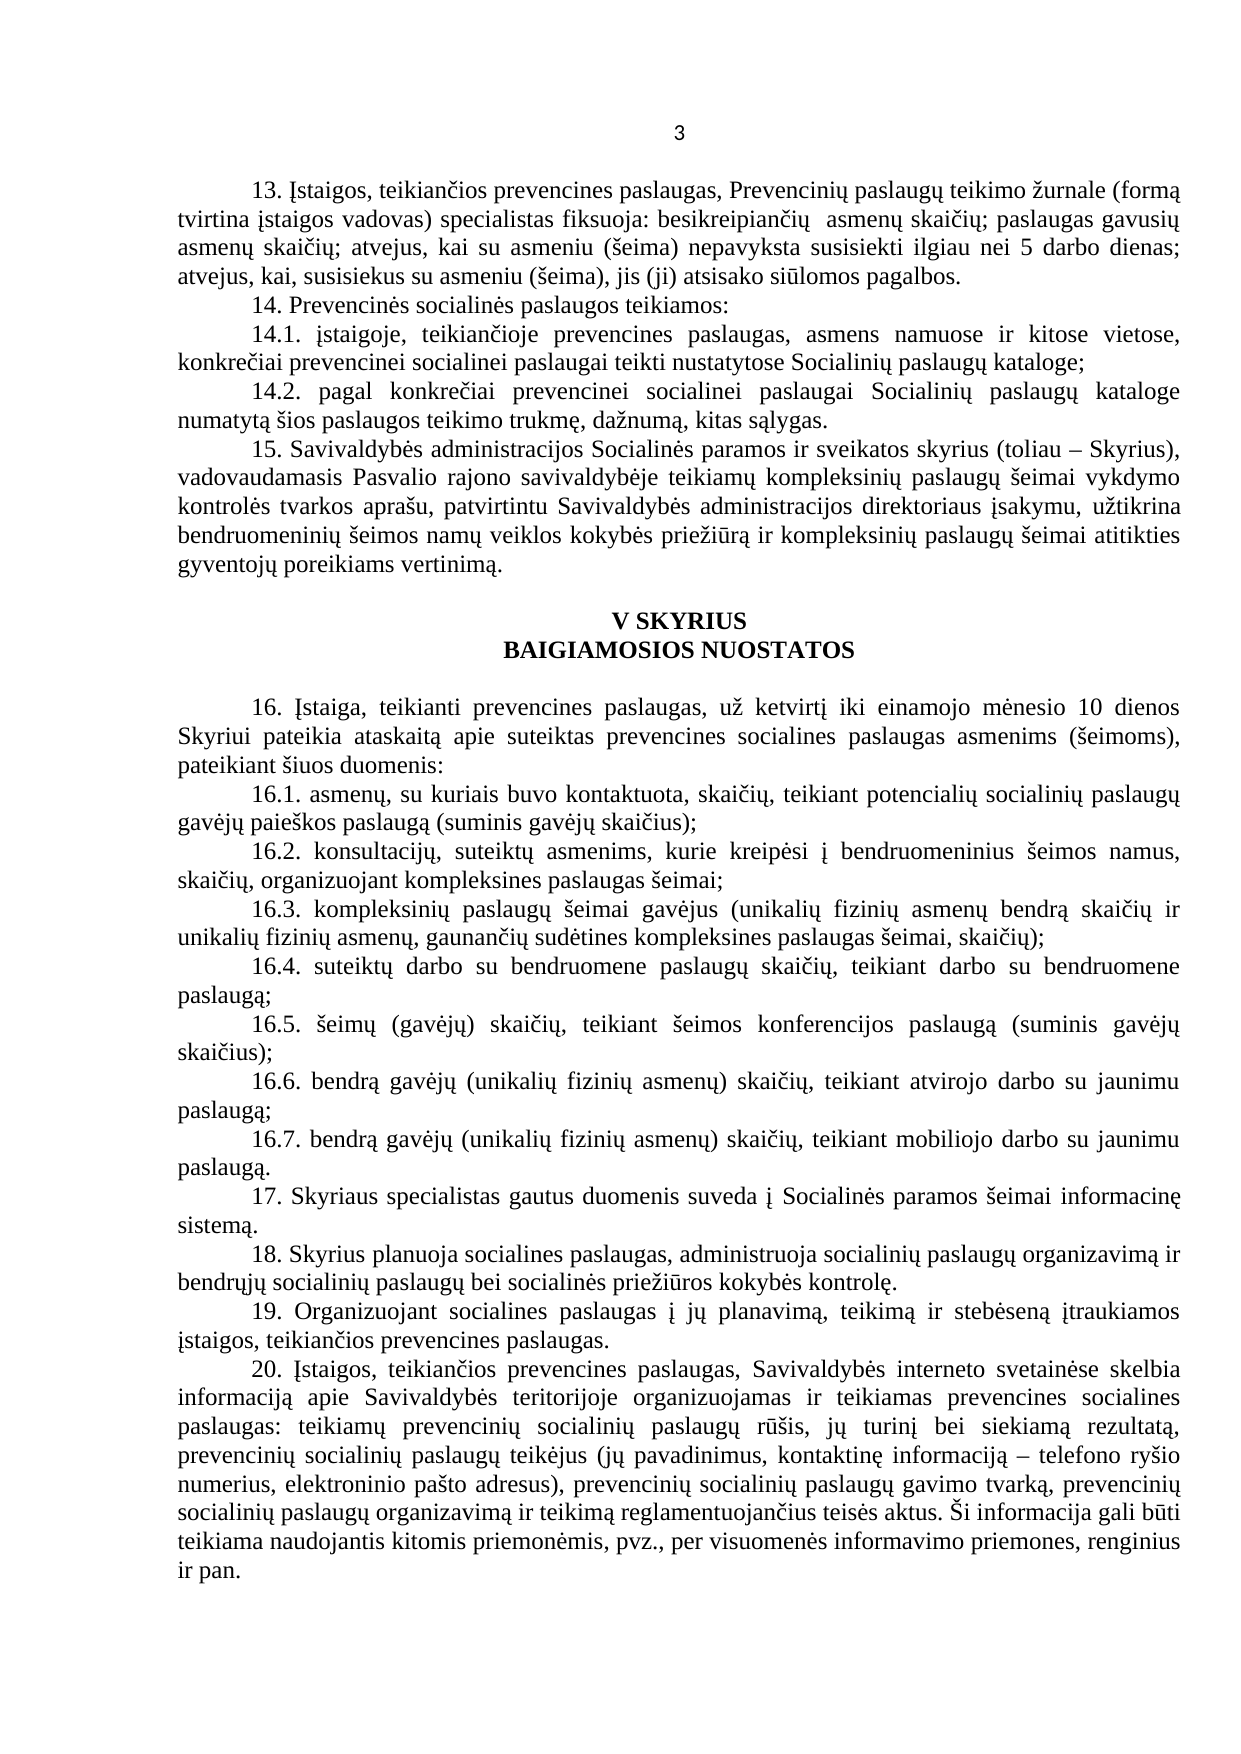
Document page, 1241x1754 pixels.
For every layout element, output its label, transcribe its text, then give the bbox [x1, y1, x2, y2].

text 16.3. kompleksinių paslaugų šeimai gavėjus (unikalių fizinių asmenų bendrą skaičių ir unikalių fizinių asmenų, gaunančių sudėtines kompleksines paslaugas šeimai, skaičių); [177, 894, 1181, 951]
text V SKYRIUS [177, 606, 1181, 635]
text 16.5. šeimų (gavėjų) skaičių, teikiant šeimos konferencijos paslaugą (suminis gavėjų skaičius); [177, 1009, 1181, 1066]
text 17. Skyriaus specialistas gautus duomenis suveda į Socialinės paramos šeimai informacinę sistemą. [177, 1181, 1181, 1239]
text 14. Prevencinės socialinės paslaugos teikiamos: [177, 290, 1181, 319]
text 15. Savivaldybės administracijos Socialinės paramos ir sveikatos skyrius (toliau – Skyrius), vadovaudamasis Pasvalio rajono savivaldybėje teikiamų kompleksinių paslaugų šeimai vykdymo kontrolės tvarkos aprašu, patvirtintu Savivaldybės administracijos direktoriaus įsakymu, užtikrina bendruomeninių šeimos namų veiklos kokybės priežiūrą ir kompleksinių paslaugų šeimai atitikties gyventojų poreikiams vertinimą. [177, 434, 1181, 577]
text 16. Įstaiga, teikianti prevencines paslaugas, už ketvirtį iki einamojo mėnesio 10 dienos Skyriui pateikia ataskaitą apie suteiktas prevencines socialines paslaugas asmenims (šeimoms), pateikiant šiuos duomenis: [177, 692, 1181, 779]
text 14.1. įstaigoje, teikiančioje prevencines paslaugas, asmens namuose ir kitose vietose, konkrečiai prevencinei socialinei paslaugai teikti nustatytose Socialinių paslaugų kataloge; [177, 319, 1181, 376]
text 14.2. pagal konkrečiai prevencinei socialinei paslaugai Socialinių paslaugų kataloge numatytą šios paslaugos teikimo trukmę, dažnumą, kitas sąlygas. [177, 376, 1181, 434]
text 20. Įstaigos, teikiančios prevencines paslaugas, Savivaldybės interneto svetainėse skelbia informaciją apie Savivaldybės teritorijoje organizuojamas ir teikiamas prevencines socialines paslaugas: teikiamų prevencinių socialinių paslaugų rūšis, jų turinį bei siekiamą rezultatą, prevencinių socialinių paslaugų teikėjus (jų pavadinimus, kontaktinę informaciją – telefono ryšio numerius, elektroninio pašto adresus), prevencinių socialinių paslaugų gavimo tvarką, prevencinių socialinių paslaugų organizavimą ir teikimą reglamentuojančius teisės aktus. Ši informacija gali būti teikiama naudojantis kitomis priemonėmis, pvz., per visuomenės informavimo priemones, renginius ir pan. [177, 1354, 1181, 1584]
text 18. Skyrius planuoja socialines paslaugas, administruoja socialinių paslaugų organizavimą ir bendrųjų socialinių paslaugų bei socialinės priežiūros kokybės kontrolę. [177, 1239, 1181, 1296]
text 16.1. asmenų, su kuriais buvo kontaktuota, skaičių, teikiant potencialių socialinių paslaugų gavėjų paieškos paslaugą (suminis gavėjų skaičius); [177, 779, 1181, 836]
text 19. Organizuojant socialines paslaugas į jų planavimą, teikimą ir stebėseną įtraukiamos įstaigos, teikiančios prevencines paslaugas. [177, 1296, 1181, 1354]
text BAIGIAMOSIOS NUOSTATOS [177, 635, 1181, 664]
text 16.6. bendrą gavėjų (unikalių fizinių asmenų) skaičių, teikiant atvirojo darbo su jaunimu paslaugą; [177, 1066, 1181, 1124]
text 13. Įstaigos, teikiančios prevencines paslaugas, Prevencinių paslaugų teikimo žurnale (formą tvirtina įstaigos vadovas) specialistas fiksuoja: besikreipiančių asmenų skaičių; paslaugas gavusių asmenų skaičių; atvejus, kai su asmeniu (šeima) nepavyksta susisiekti ilgiau nei 5 darbo dienas; atvejus, kai, susisiekus su asmeniu (šeima), jis (ji) atsisako siūlomos pagalbos. [177, 175, 1181, 290]
text 16.7. bendrą gavėjų (unikalių fizinių asmenų) skaičių, teikiant mobiliojo darbo su jaunimu paslaugą. [177, 1124, 1181, 1181]
text 16.4. suteiktų darbo su bendruomene paslaugų skaičių, teikiant darbo su bendruomene paslaugą; [177, 951, 1181, 1009]
text 16.2. konsultacijų, suteiktų asmenims, kurie kreipėsi į bendruomeninius šeimos namus, skaičių, organizuojant kompleksines paslaugas šeimai; [177, 836, 1181, 894]
